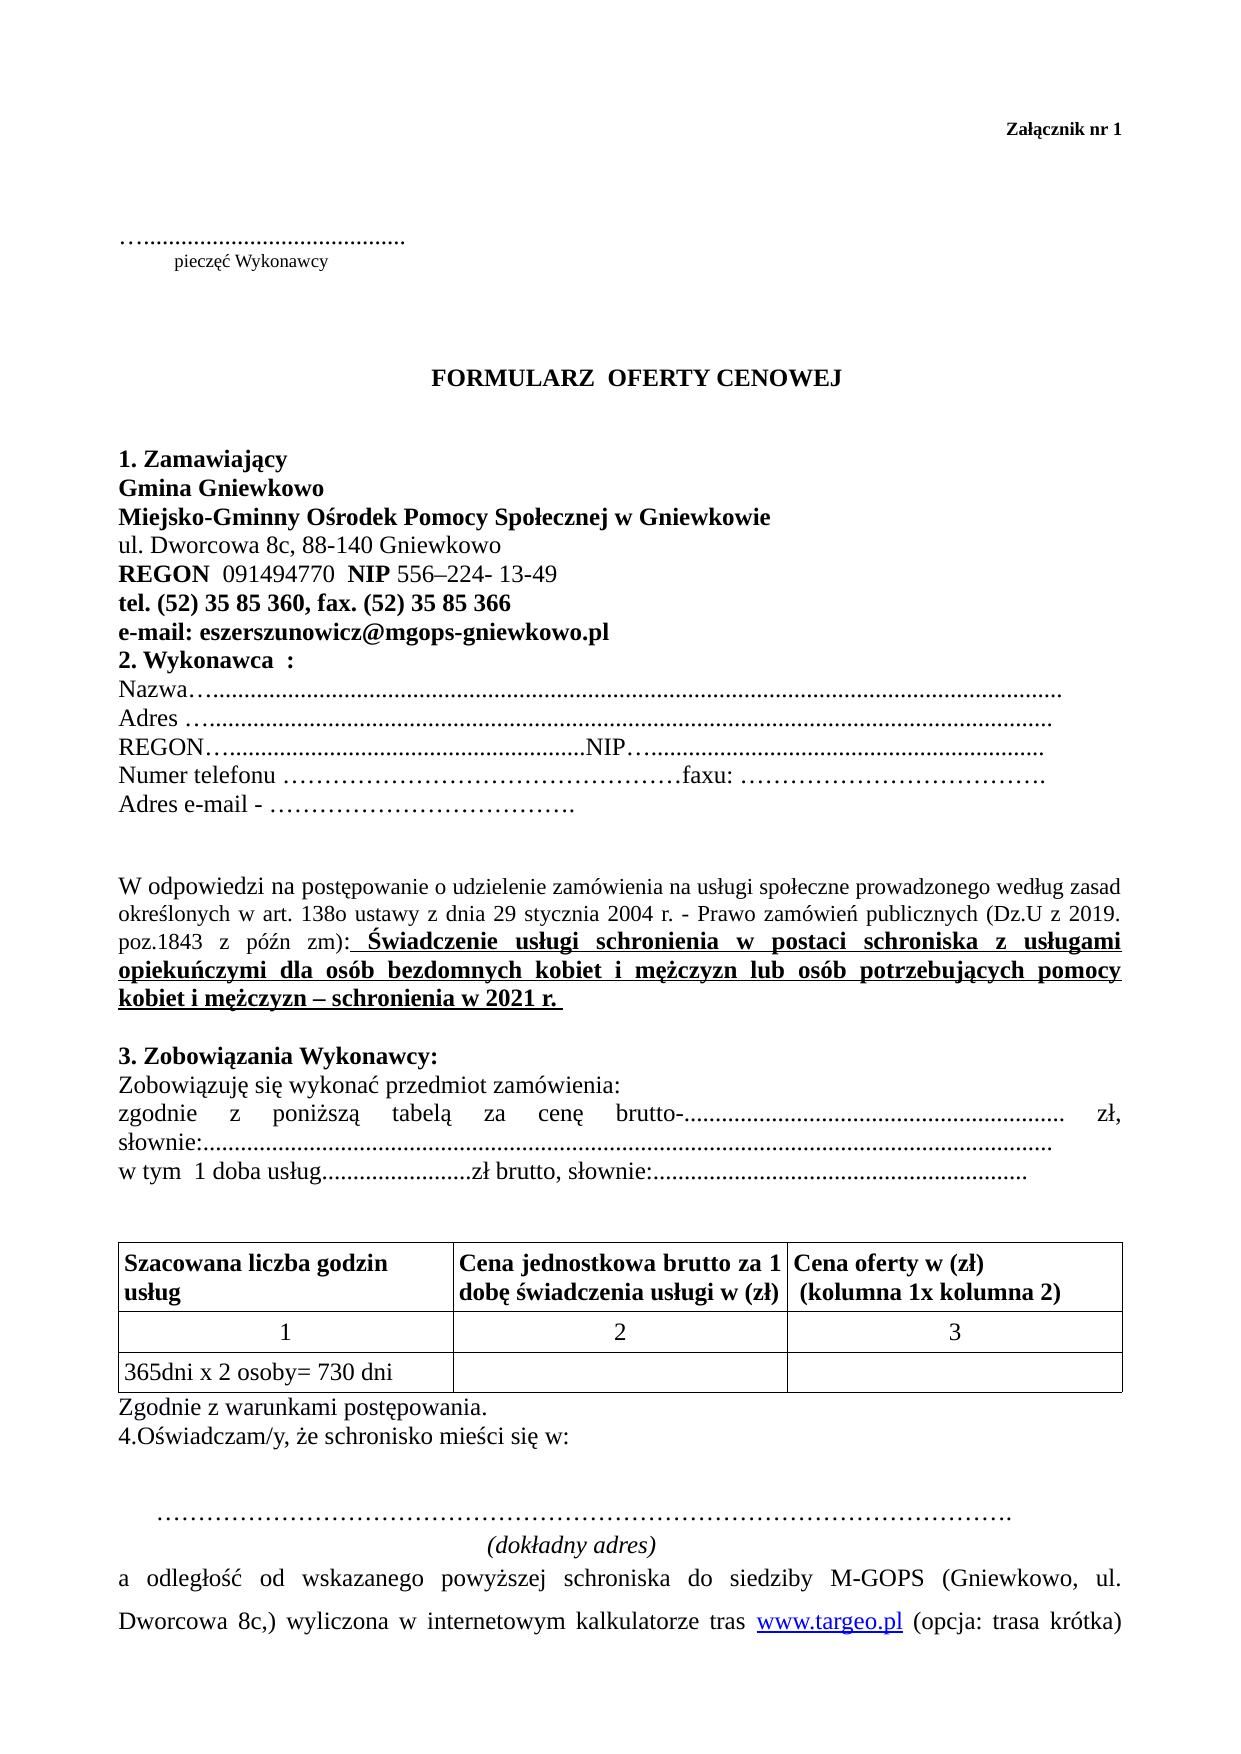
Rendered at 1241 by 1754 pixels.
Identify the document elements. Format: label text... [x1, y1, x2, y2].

table_header Szacowana liczba godzin usług [119, 1243, 453, 1311]
text FORMULARZ OFERTY CENOWEJ [118, 363, 1122, 392]
text 3. Zobowiązania Wykonawcy: [118, 1041, 1122, 1070]
table_cell 2 [454, 1312, 787, 1352]
table_cell 365dni x 2 osoby= 730 dni [119, 1353, 453, 1392]
text 2. Wykonawca : [118, 646, 1122, 674]
text Adres e-mail - ………………………………. [118, 789, 1122, 818]
text W odpowiedzi na postępowanie o udzielenie zamówienia na usługi społeczne prowadzonego według zasad określonych w art. 138o ustawy z dnia 29 stycznia 2004 r. - Prawo zamówień publicznych (Dz.U z 2019. poz.1843 z późn zm): Świadczenie usługi schronienia w postaci schroniska z usługami opiekuńczymi dla osób bezdomnych kobiet i mężczyzn lub osób potrzebujących pomocy [118, 871, 1122, 980]
text Adres …....................................................................................................................................... [118, 703, 1122, 732]
table_header Cena jednostkowa brutto za 1 dobę świadczenia usługi w (zł) [454, 1243, 787, 1311]
text 1. Zamawiający [118, 444, 1122, 473]
text Zgodnie z warunkami postępowania. [118, 1393, 1122, 1421]
text e-mail: eszerszunowicz@mgops-gniewkowo.pl [118, 617, 1122, 646]
text REGON….........................................................NIP…............................................................... [118, 732, 1122, 761]
text ul. Dworcowa 8c, 88-140 Gniewkowo [118, 531, 1122, 559]
table_cell [454, 1353, 787, 1392]
text Zobowiązuję się wykonać przedmiot zamówienia: [118, 1070, 1122, 1098]
text Miejsko-Gminny Ośrodek Pomocy Społecznej w Gniewkowie [118, 502, 1122, 531]
text pieczęć Wykonawcy [118, 250, 1122, 272]
text …………………………………………………………………………………………. [156, 1497, 1122, 1526]
text ….......................................... [118, 221, 1122, 250]
text zgodnie z poniższą tabelą za cenę brutto-............................................................. zł, słownie:........................................................................................................................................ [118, 1098, 1122, 1156]
text w tym 1 doba usług........................zł brutto, słownie:............................................................ [118, 1156, 1122, 1185]
text Nazwa…........................................................................................................................................ [118, 674, 1122, 703]
table_cell 1 [119, 1312, 453, 1352]
table_cell [788, 1353, 1122, 1392]
text a odległość od wskazanego powyższej schroniska do siedziby M-GOPS (Gniewkowo, ul. Dworcowa 8c,) wyliczona w internetowym kalkulatorze tras www.targeo.pl (opcja: trasa krótka) [118, 1563, 1122, 1635]
text REGON 091494770 NIP 556–224- 13-49 [118, 559, 1122, 588]
text (dokładny adres) [413, 1530, 1122, 1559]
table_cell 3 [788, 1312, 1122, 1352]
text Numer telefonu …………………………………………faxu: ………………………………. [118, 761, 1122, 789]
text Załącznik nr 1 [118, 118, 1122, 140]
text Gmina Gniewkowo [118, 473, 1122, 502]
table_header Cena oferty w (zł) (kolumna 1x kolumna 2) [788, 1243, 1122, 1311]
text 4.Oświadczam/y, że schronisko mieści się w: [118, 1421, 1122, 1449]
text kobiet i mężczyzn – schronienia w 2021 r. [118, 981, 1122, 1012]
text tel. (52) 35 85 360, fax. (52) 35 85 366 [118, 588, 1122, 617]
